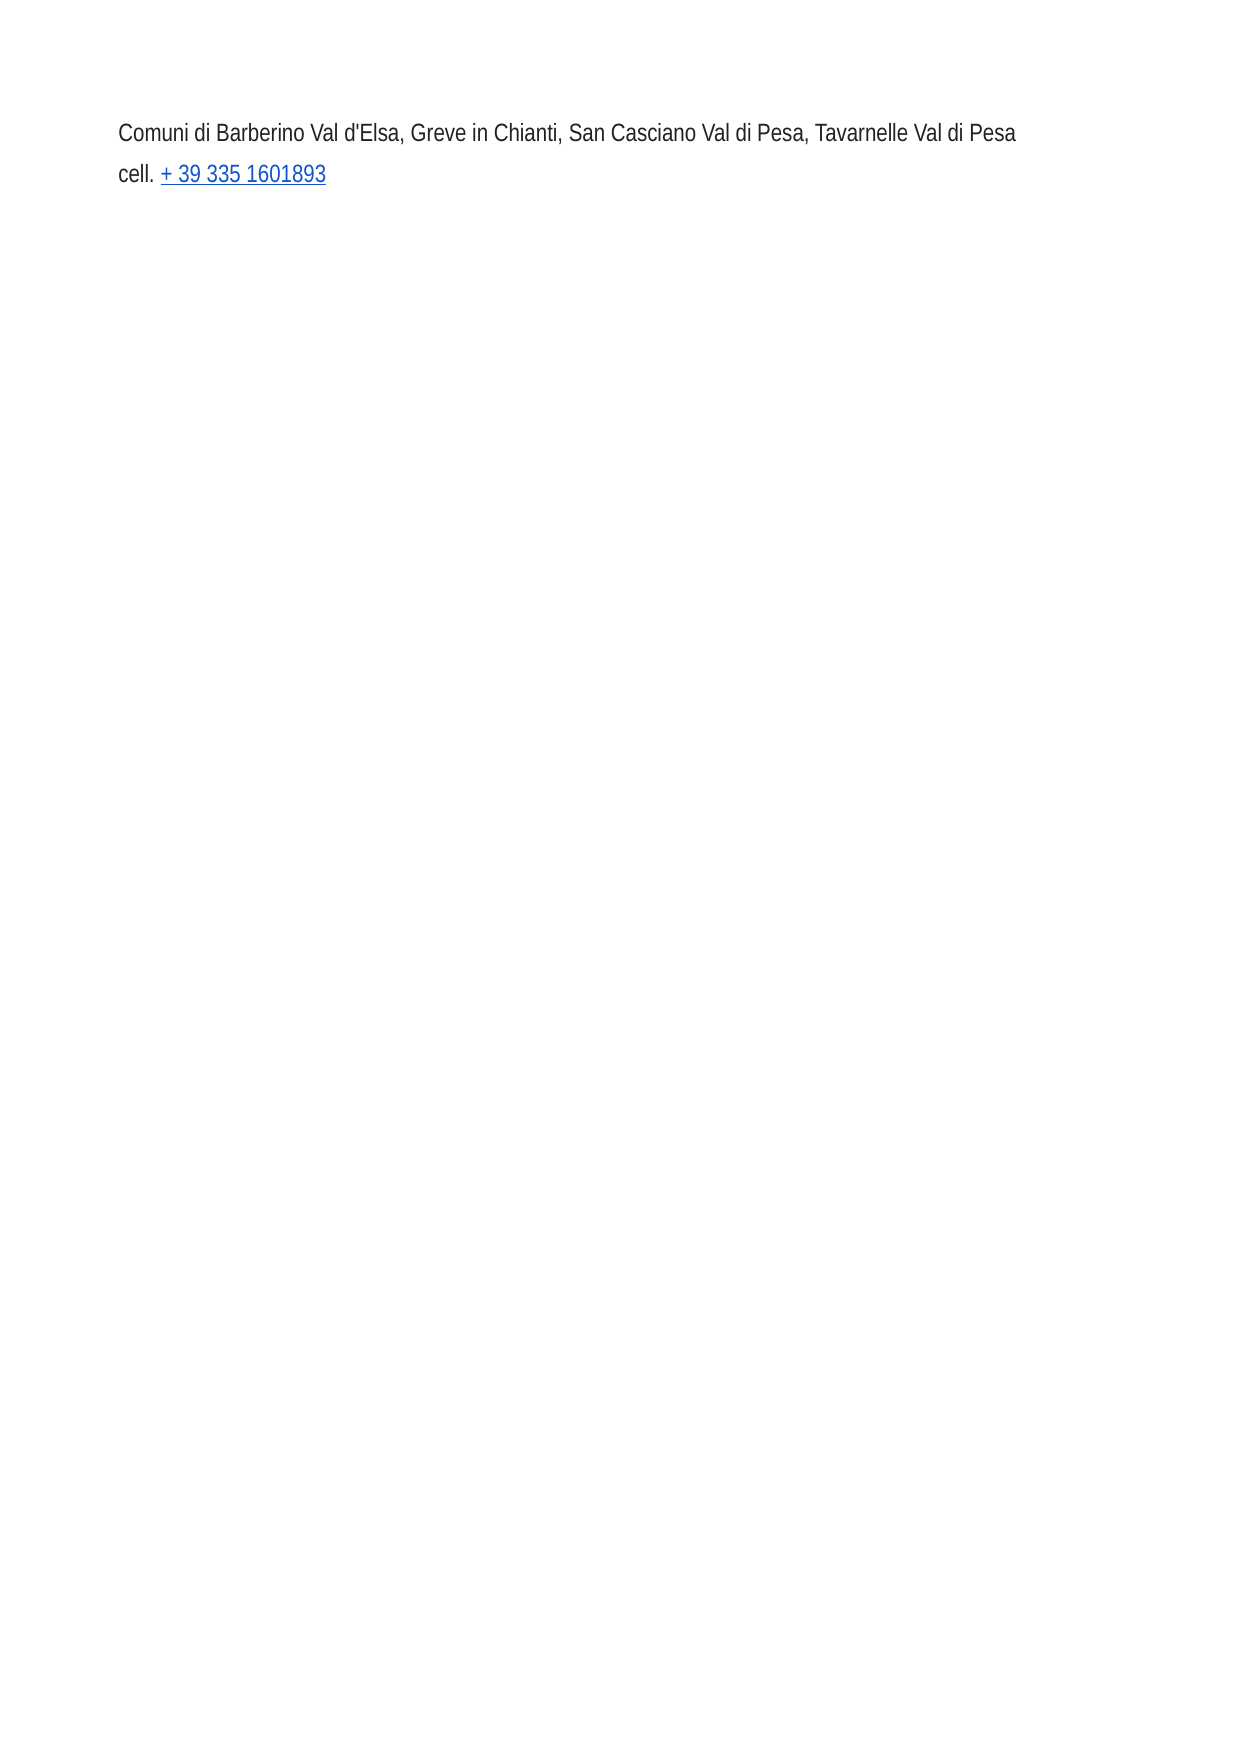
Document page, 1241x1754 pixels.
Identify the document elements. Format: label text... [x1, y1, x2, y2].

text cell. + 39 335 1601893 [118, 159, 1122, 188]
text Comuni di Barberino Val d'Elsa, Greve in Chianti, San Casciano Val di Pesa, Tavarnelle Val di Pesa [118, 118, 1122, 147]
